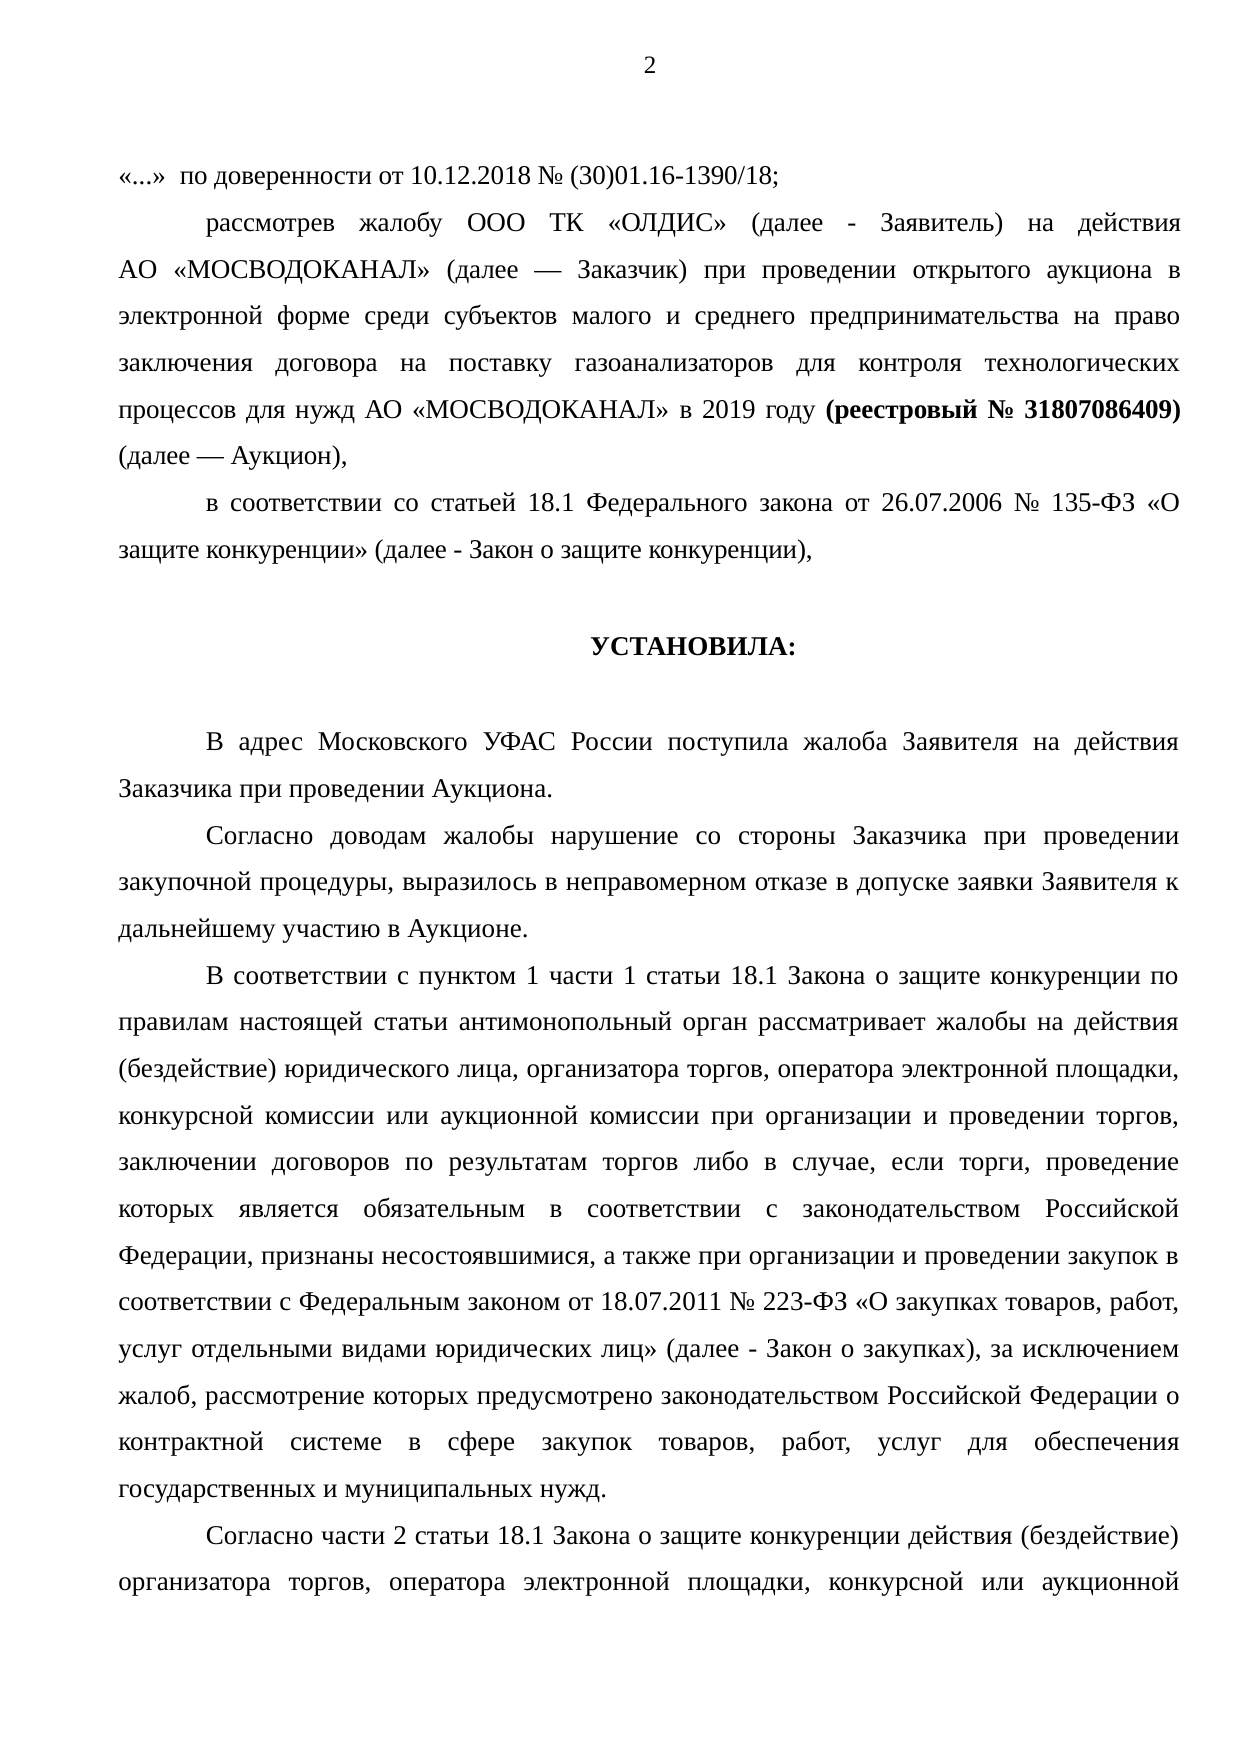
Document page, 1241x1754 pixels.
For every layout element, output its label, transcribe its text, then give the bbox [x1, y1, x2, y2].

text Согласно части 2 статьи 18.1 Закона о защите конкуренции действия (бездействие) организатора торгов, оператора электронной площадки, конкурсной или аукционной [118, 1519, 1181, 1597]
text В соответствии с пунктом 1 части 1 статьи 18.1 Закона о защите конкуренции по правилам настоящей статьи антимонопольный орган рассматривает жалобы на действия (бездействие) юридического лица, организатора торгов, оператора электронной площадки, конкурсной комиссии или аукционной комиссии при организации и проведении торгов, заключении договоров по результатам торгов либо в случае, если торги, проведение которых является обязательным в соответствии с законодательством Российской Федерации, признаны несостоявшимися, а также при организации и проведении закупок в соответствии с Федеральным законом от 18.07.2011 № 223-ФЗ «О закупках товаров, работ, услуг отдельными видами юридических лиц» (далее - Закон о закупках), за исключением жалоб, рассмотрение которых предусмотрено законодательством Российской Федерации о контрактной системе в сфере закупок товаров, работ, услуг для обеспечения государственных и муниципальных нужд. [118, 959, 1181, 1503]
text в соответствии со статьей 18.1 Федерального закона от 26.07.2006 № 135-ФЗ «О защите конкуренции» (далее - Закон о защите конкуренции), [118, 486, 1181, 564]
text УСТАНОВИЛА: [118, 630, 1181, 661]
text Согласно доводам жалобы нарушение со стороны Заказчика при проведении закупочной процедуры, выразилось в неправомерном отказе в допуске заявки Заявителя к дальнейшему участию в Аукционе. [118, 819, 1181, 943]
text В адрес Московского УФАС России поступила жалоба Заявителя на действия Заказчика при проведении Аукциона. [118, 725, 1181, 803]
text «...» по доверенности от 10.12.2018 № (30)01.16-1390/18; [118, 159, 1181, 191]
text рассмотрев жалобу ООО ТК «ОЛДИС» (далее - Заявитель) на действия АО «МОСВОДОКАНАЛ» (далее — Заказчик) при проведении открытого аукциона в электронной форме среди субъектов малого и среднего предпринимательства на право заключения договора на поставку газоанализаторов для контроля технологических процессов для нужд АО «МОСВОДОКАНАЛ» в 2019 году (реестровый № 31807086409) (далее — Аукцион), [118, 206, 1181, 471]
